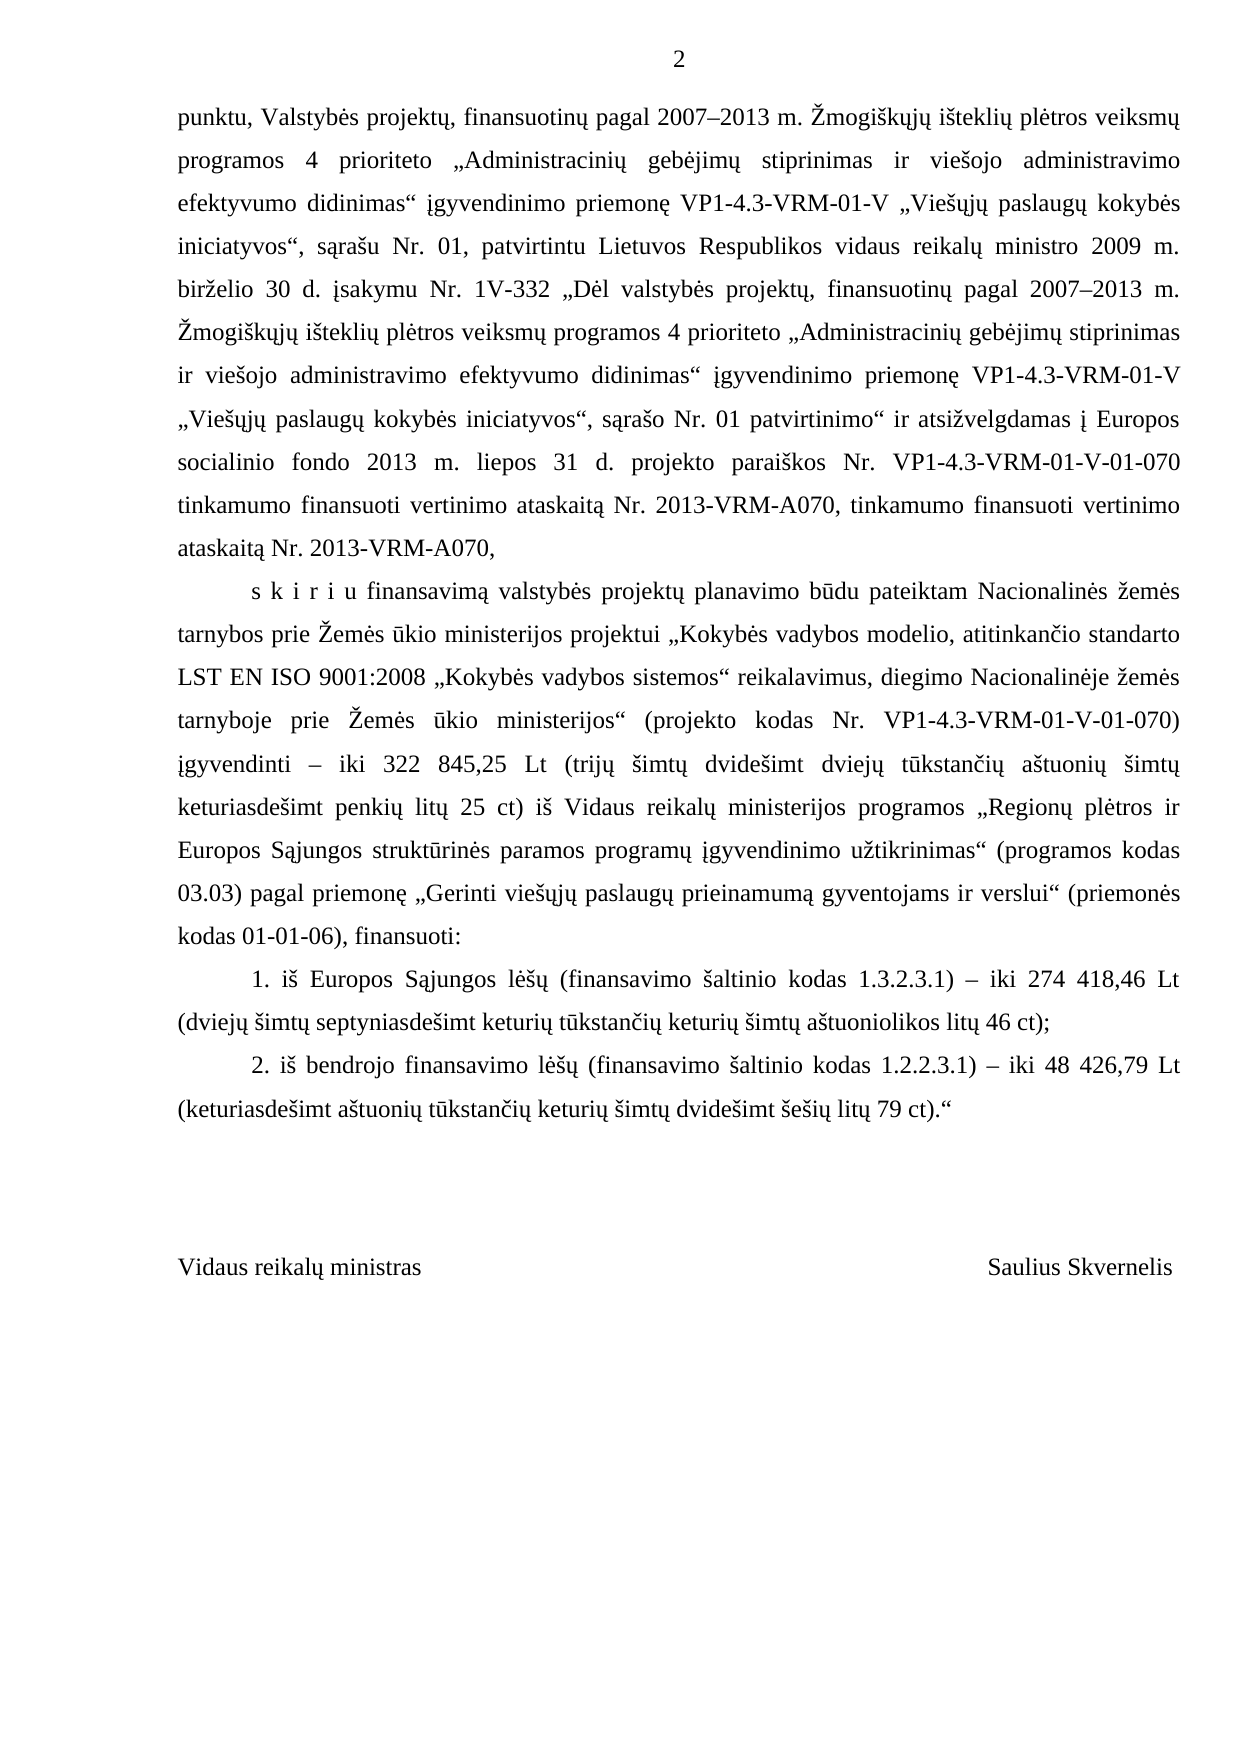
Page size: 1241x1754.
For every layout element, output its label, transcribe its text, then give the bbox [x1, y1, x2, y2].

text s k i r i u finansavimą valstybės projektų planavimo būdu pateiktam Nacionalinės žemės tarnybos prie Žemės ūkio ministerijos projektui „Kokybės vadybos modelio, atitinkančio standarto LST EN ISO 9001:2008 „Kokybės vadybos sistemos“ reikalavimus, diegimo Nacionalinėje žemės tarnyboje prie Žemės ūkio ministerijos“ (projekto kodas Nr. VP1-4.3-VRM-01-V-01-070) įgyvendinti – iki 322 845,25 Lt (trijų šimtų dvidešimt dviejų tūkstančių aštuonių šimtų keturiasdešimt penkių litų 25 ct) iš Vidaus reikalų ministerijos programos „Regionų plėtros ir Europos Sąjungos struktūrinės paramos programų įgyvendinimo užtikrinimas“ (programos kodas 03.03) pagal priemonę „Gerinti viešųjų paslaugų prieinamumą gyventojams ir verslui“ (priemonės kodas 01-01-06), finansuoti: [177, 576, 1181, 950]
text Vidaus reikalų ministras Saulius Skvernelis [177, 1252, 1181, 1281]
text 2. iš bendrojo finansavimo lėšų (finansavimo šaltinio kodas 1.2.2.3.1) – iki 48 426,79 Lt (keturiasdešimt aštuonių tūkstančių keturių šimtų dvidešimt šešių litų 79 ct).“ [177, 1051, 1181, 1122]
text punktu, Valstybės projektų, finansuotinų pagal 2007–2013 m. Žmogiškųjų išteklių plėtros veiksmų programos 4 prioriteto „Administracinių gebėjimų stiprinimas ir viešojo administravimo efektyvumo didinimas“ įgyvendinimo priemonę VP1-4.3-VRM-01-V „Viešųjų paslaugų kokybės iniciatyvos“, sąrašu Nr. 01, patvirtintu Lietuvos Respublikos vidaus reikalų ministro 2009 m. birželio 30 d. įsakymu Nr. 1V-332 „Dėl valstybės projektų, finansuotinų pagal 2007–2013 m. Žmogiškųjų išteklių plėtros veiksmų programos 4 prioriteto „Administracinių gebėjimų stiprinimas ir viešojo administravimo efektyvumo didinimas“ įgyvendinimo priemonę VP1-4.3-VRM-01-V „Viešųjų paslaugų kokybės iniciatyvos“, sąrašo Nr. 01 patvirtinimo“ ir atsižvelgdamas į Europos socialinio fondo 2013 m. liepos 31 d. projekto paraiškos Nr. VP1-4.3-VRM-01-V-01-070 tinkamumo finansuoti vertinimo ataskaitą Nr. 2013-VRM-A070, tinkamumo finansuoti vertinimo ataskaitą Nr. 2013-VRM-A070, [177, 102, 1181, 562]
text 1. iš Europos Sąjungos lėšų (finansavimo šaltinio kodas 1.3.2.3.1) – iki 274 418,46 Lt (dviejų šimtų septyniasdešimt keturių tūkstančių keturių šimtų aštuoniolikos litų 46 ct); [177, 964, 1181, 1036]
